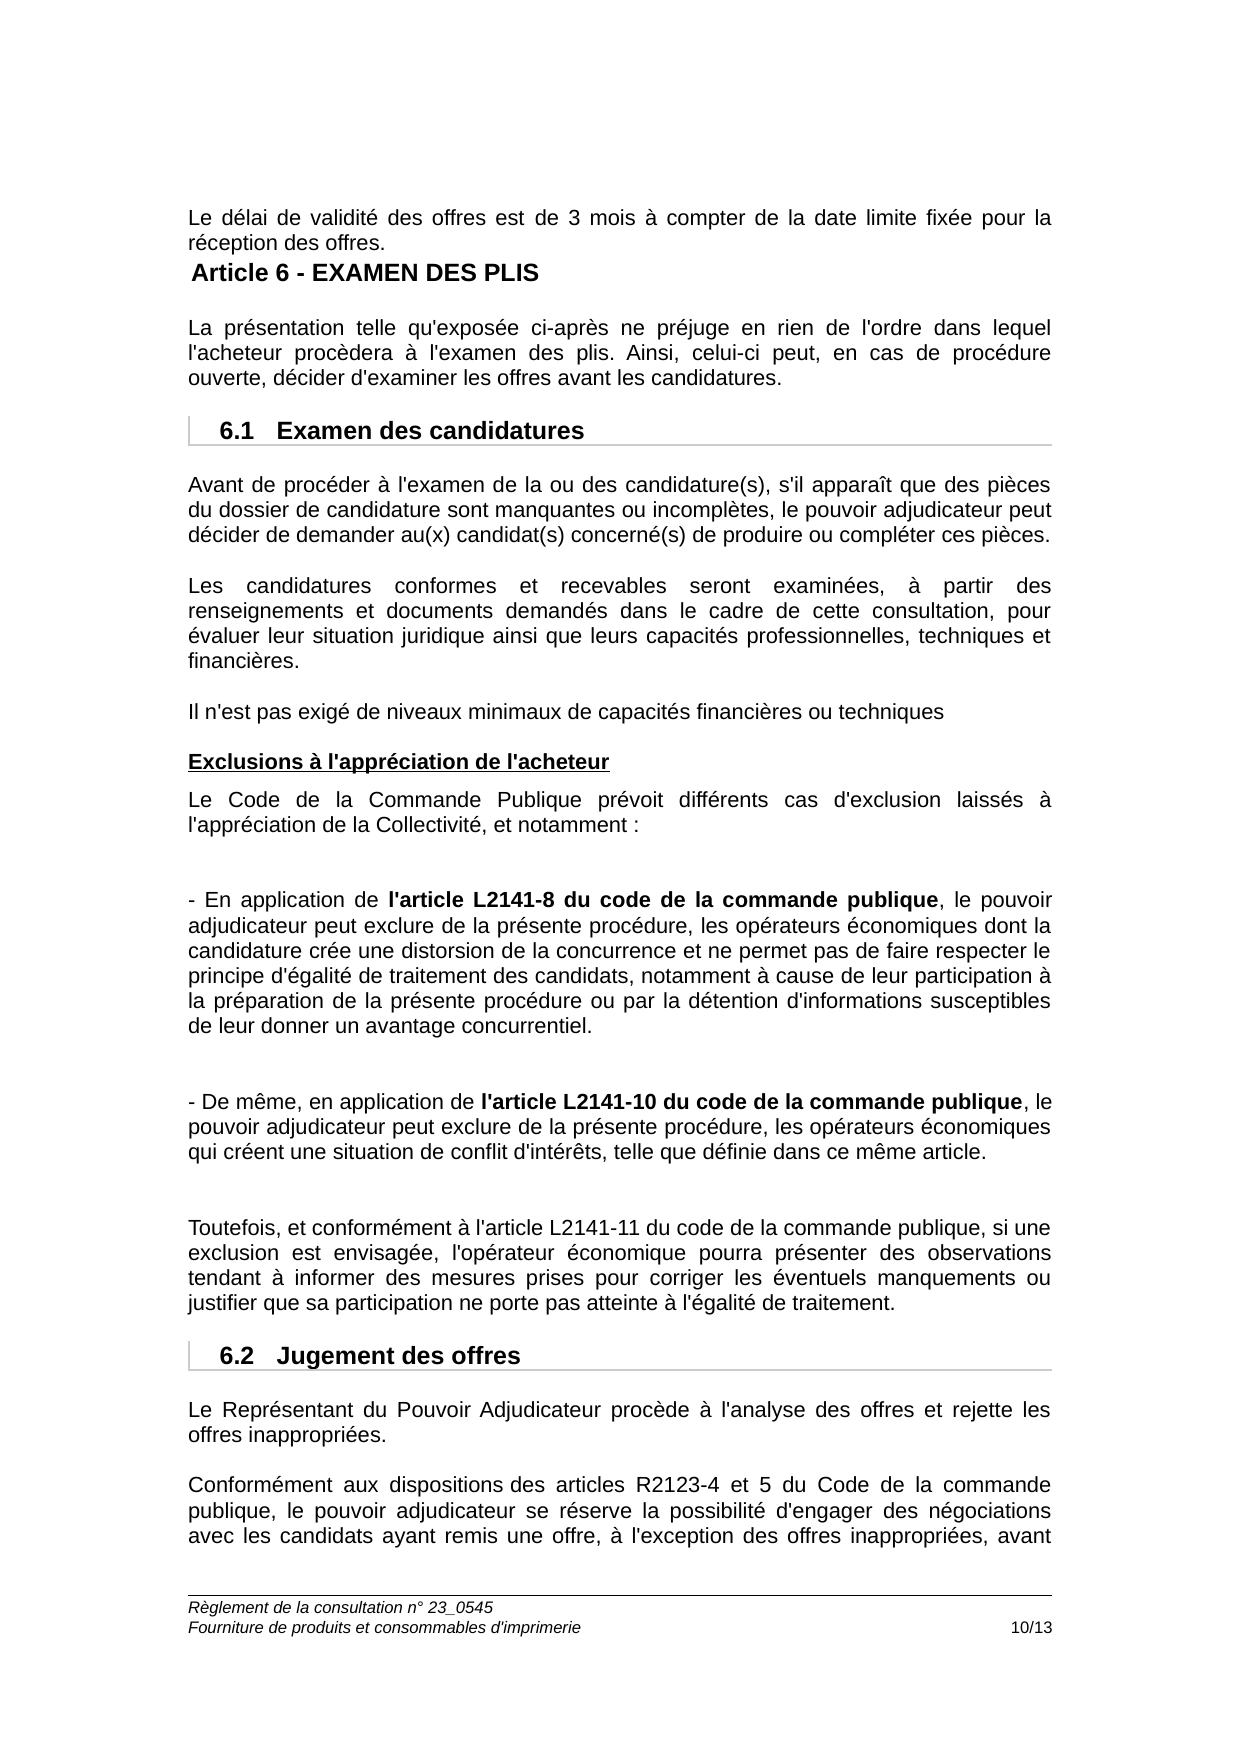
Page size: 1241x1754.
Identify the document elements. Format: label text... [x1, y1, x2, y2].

text Le Code de la Commande Publique prévoit différents cas d'exclusion laissés à l'appréciation de la Collectivité, et notamment : [188, 787, 1052, 837]
text - De même, en application de l'article L2141-10 du code de la commande publique, le pouvoir adjudicateur peut exclure de la présente procédure, les opérateurs économiques qui créent une situation de conflit d'intérêts, telle que définie dans ce même article. [188, 1089, 1052, 1164]
text - En application de l'article L2141-8 du code de la commande publique, le pouvoir adjudicateur peut exclure de la présente procédure, les opérateurs économiques dont la candidature crée une distorsion de la concurrence et ne permet pas de faire respecter le principe d'égalité de traitement des candidats, notamment à cause de leur participation à la préparation de la présente procédure ou par la détention d'informations susceptibles de leur donner un avantage concurrentiel. [188, 887, 1052, 1038]
text La présentation telle qu'exposée ci-après ne préjuge en rien de l'ordre dans lequel l'acheteur procèdera à l'examen des plis. Ainsi, celui-ci peut, en cas de procédure ouverte, décider d'examiner les offres avant les candidatures. [188, 315, 1052, 390]
text Le délai de validité des offres est de 3 mois à compter de la date limite fixée pour la réception des offres. [188, 204, 1052, 255]
text Il n'est pas exigé de niveaux minimaux de capacités financières ou techniques [188, 698, 1052, 724]
text Conformément aux dispositions des articles R2123-4 et 5 du Code de la commande publique, le pouvoir adjudicateur se réserve la possibilité d'engager des négociations avec les candidats ayant remis une offre, à l'exception des offres inappropriées, avant [188, 1472, 1052, 1548]
text Toutefois, et conformément à l'article L2141-11 du code de la commande publique, si une exclusion est envisagée, l'opérateur économique pourra présenter des observations tendant à informer des mesures prises pour corriger les éventuels manquements ou justifier que sa participation ne porte pas atteinte à l'égalité de traitement. [188, 1214, 1052, 1315]
subtitle Examen des candidatures [190, 416, 1052, 444]
text Le Représentant du Pouvoir Adjudicateur procède à l'analyse des offres et rejette les offres inappropriées. [188, 1397, 1052, 1447]
text Exclusions à l'appréciation de l'acheteur [188, 749, 1052, 774]
subtitle EXAMEN DES PLIS [188, 255, 1052, 289]
subtitle Jugement des offres [190, 1341, 1052, 1369]
text Avant de procéder à l'examen de la ou des candidature(s), s'il apparaît que des pièces du dossier de candidature sont manquantes ou incomplètes, le pouvoir adjudicateur peut décider de demander au(x) candidat(s) concerné(s) de produire ou compléter ces pièces. [188, 472, 1052, 547]
text Les candidatures conformes et recevables seront examinées, à partir des renseignements et documents demandés dans le cadre de cette consultation, pour évaluer leur situation juridique ainsi que leurs capacités professionnelles, techniques et financières. [188, 572, 1052, 673]
